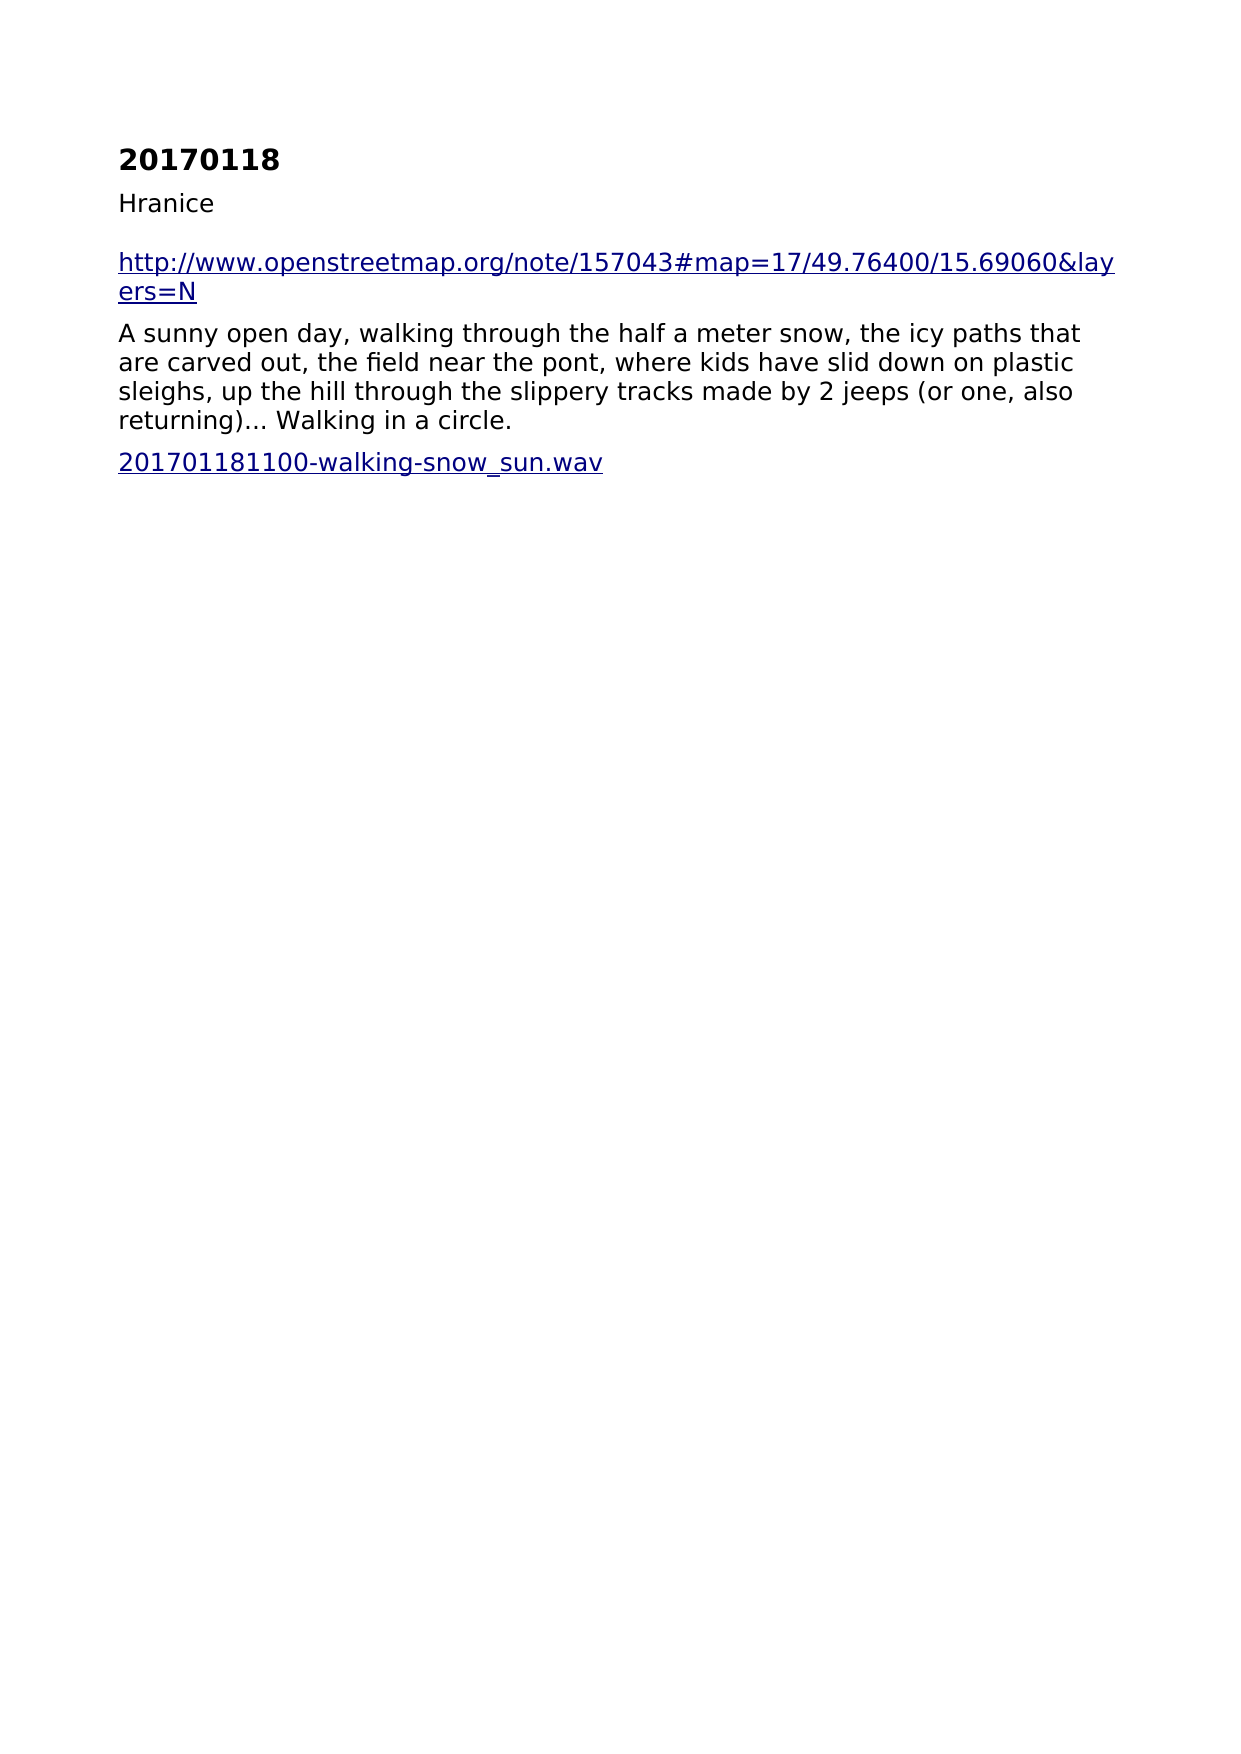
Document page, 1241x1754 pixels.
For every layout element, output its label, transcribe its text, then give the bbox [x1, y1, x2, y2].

subtitle 20170118 [118, 143, 1122, 177]
text Hranice http://www.openstreetmap.org/note/157043#map=17/49.76400/15.69060&layers=N [118, 189, 1122, 306]
text A sunny open day, walking through the half a meter snow, the icy paths that are carved out, the field near the pont, where kids have slid down on plastic sleighs, up the hill through the slippery tracks made by 2 jeeps (or one, also returning)... Walking in a circle. [118, 319, 1122, 435]
text 201701181100-walking-snow_sun.wav [118, 448, 1122, 477]
